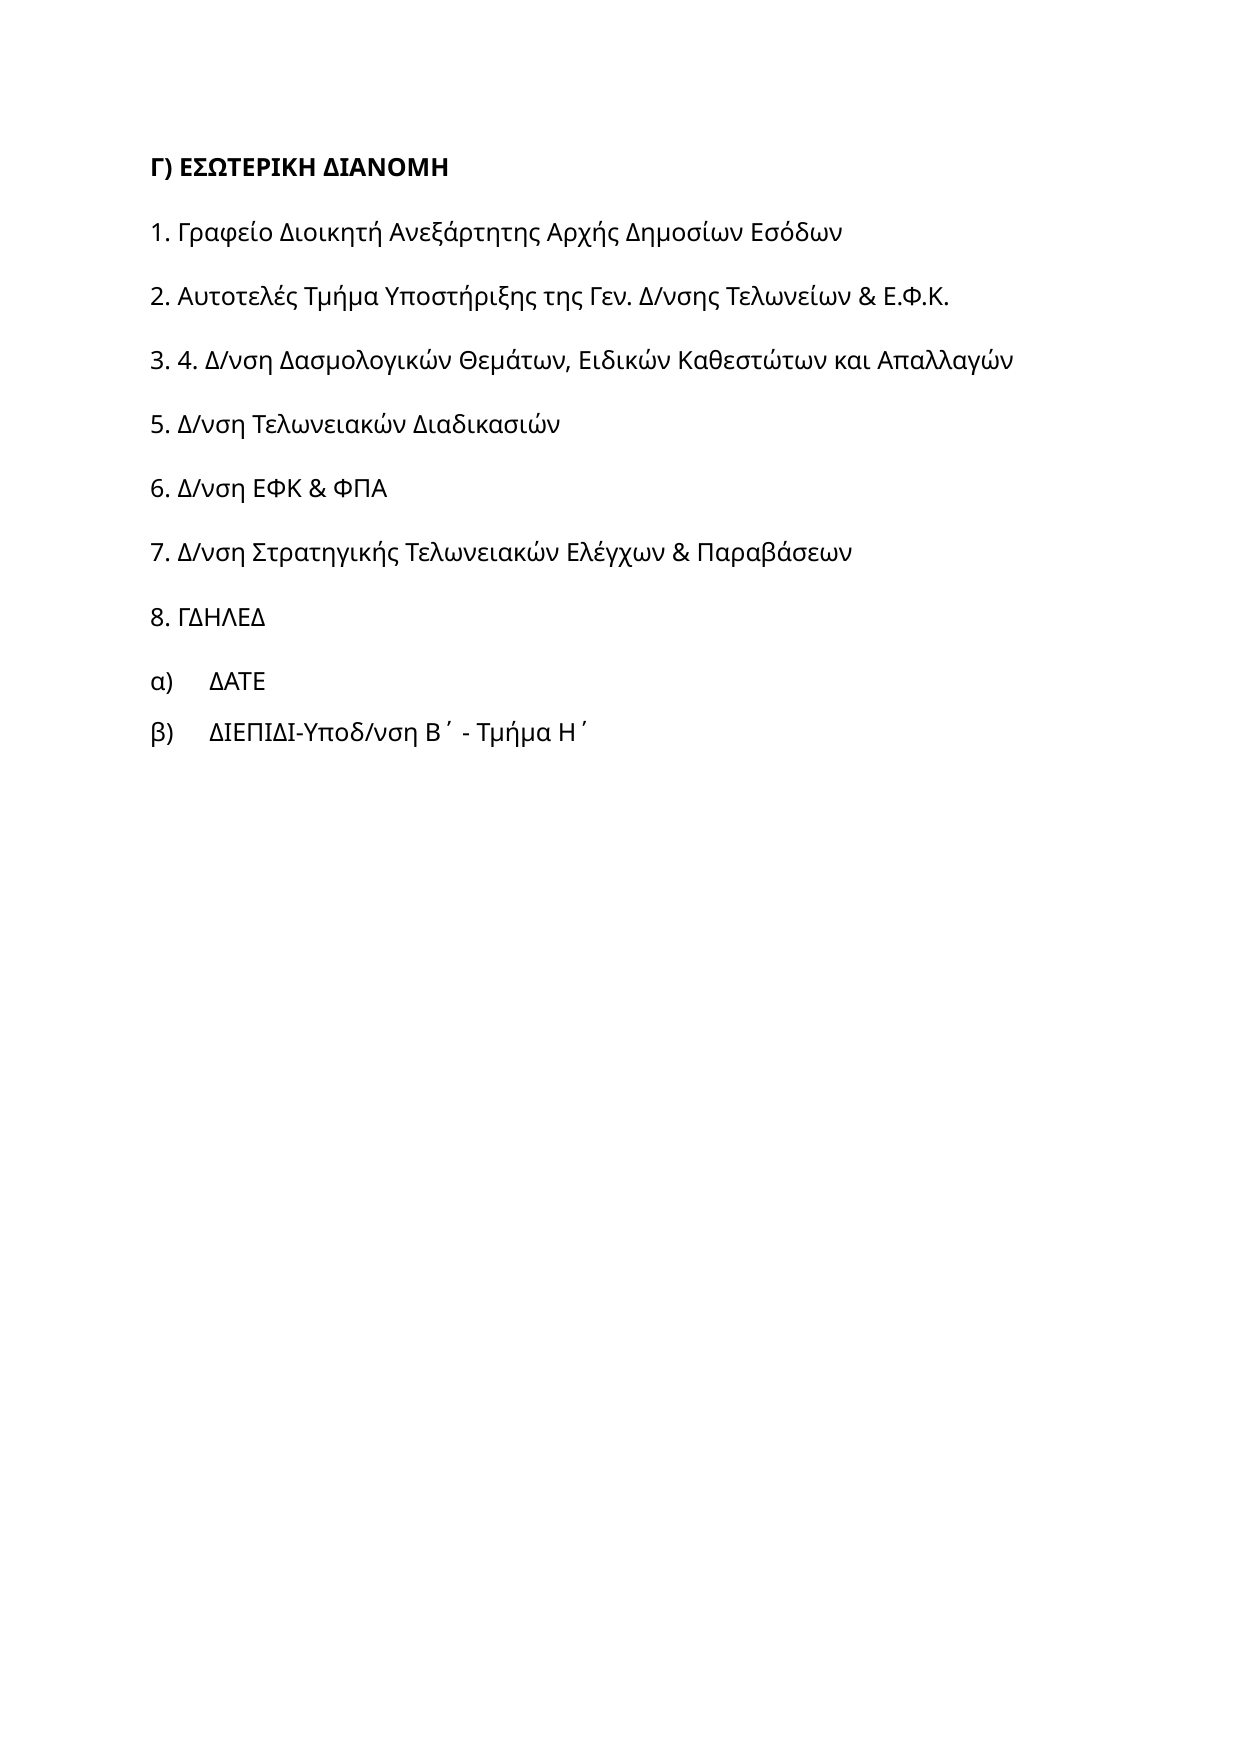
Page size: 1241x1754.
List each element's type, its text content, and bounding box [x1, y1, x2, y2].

text 8. ΓΔΗΛΕΔ [150, 599, 1090, 633]
text 2. Αυτοτελές Τμήμα Υποστήριξης της Γεν. Δ/νσης Τελωνείων & Ε.Φ.Κ. [150, 278, 1090, 312]
text 3. 4. Δ/νση Δασμολογικών Θεμάτων, Ειδικών Καθεστώτων και Απαλλαγών [150, 342, 1090, 377]
text 1. Γραφείο Διοικητή Ανεξάρτητης Αρχής Δημοσίων Εσόδων [150, 214, 1090, 248]
text Γ) ΕΣΩΤΕΡΙΚΗ ΔΙΑΝΟΜΗ [150, 150, 1090, 184]
text 5. Δ/νση Τελωνειακών Διαδικασιών [150, 407, 1090, 441]
text 6. Δ/νση ΕΦΚ & ΦΠΑ [150, 471, 1090, 505]
list β) ΔΙΕΠΙΔΙ-Υποδ/νση Β΄ - Τμήμα Η΄ [150, 715, 1090, 749]
text 7. Δ/νση Στρατηγικής Τελωνειακών Ελέγχων & Παραβάσεων [150, 535, 1090, 569]
list α) ΔΑΤΕ [150, 663, 1090, 697]
